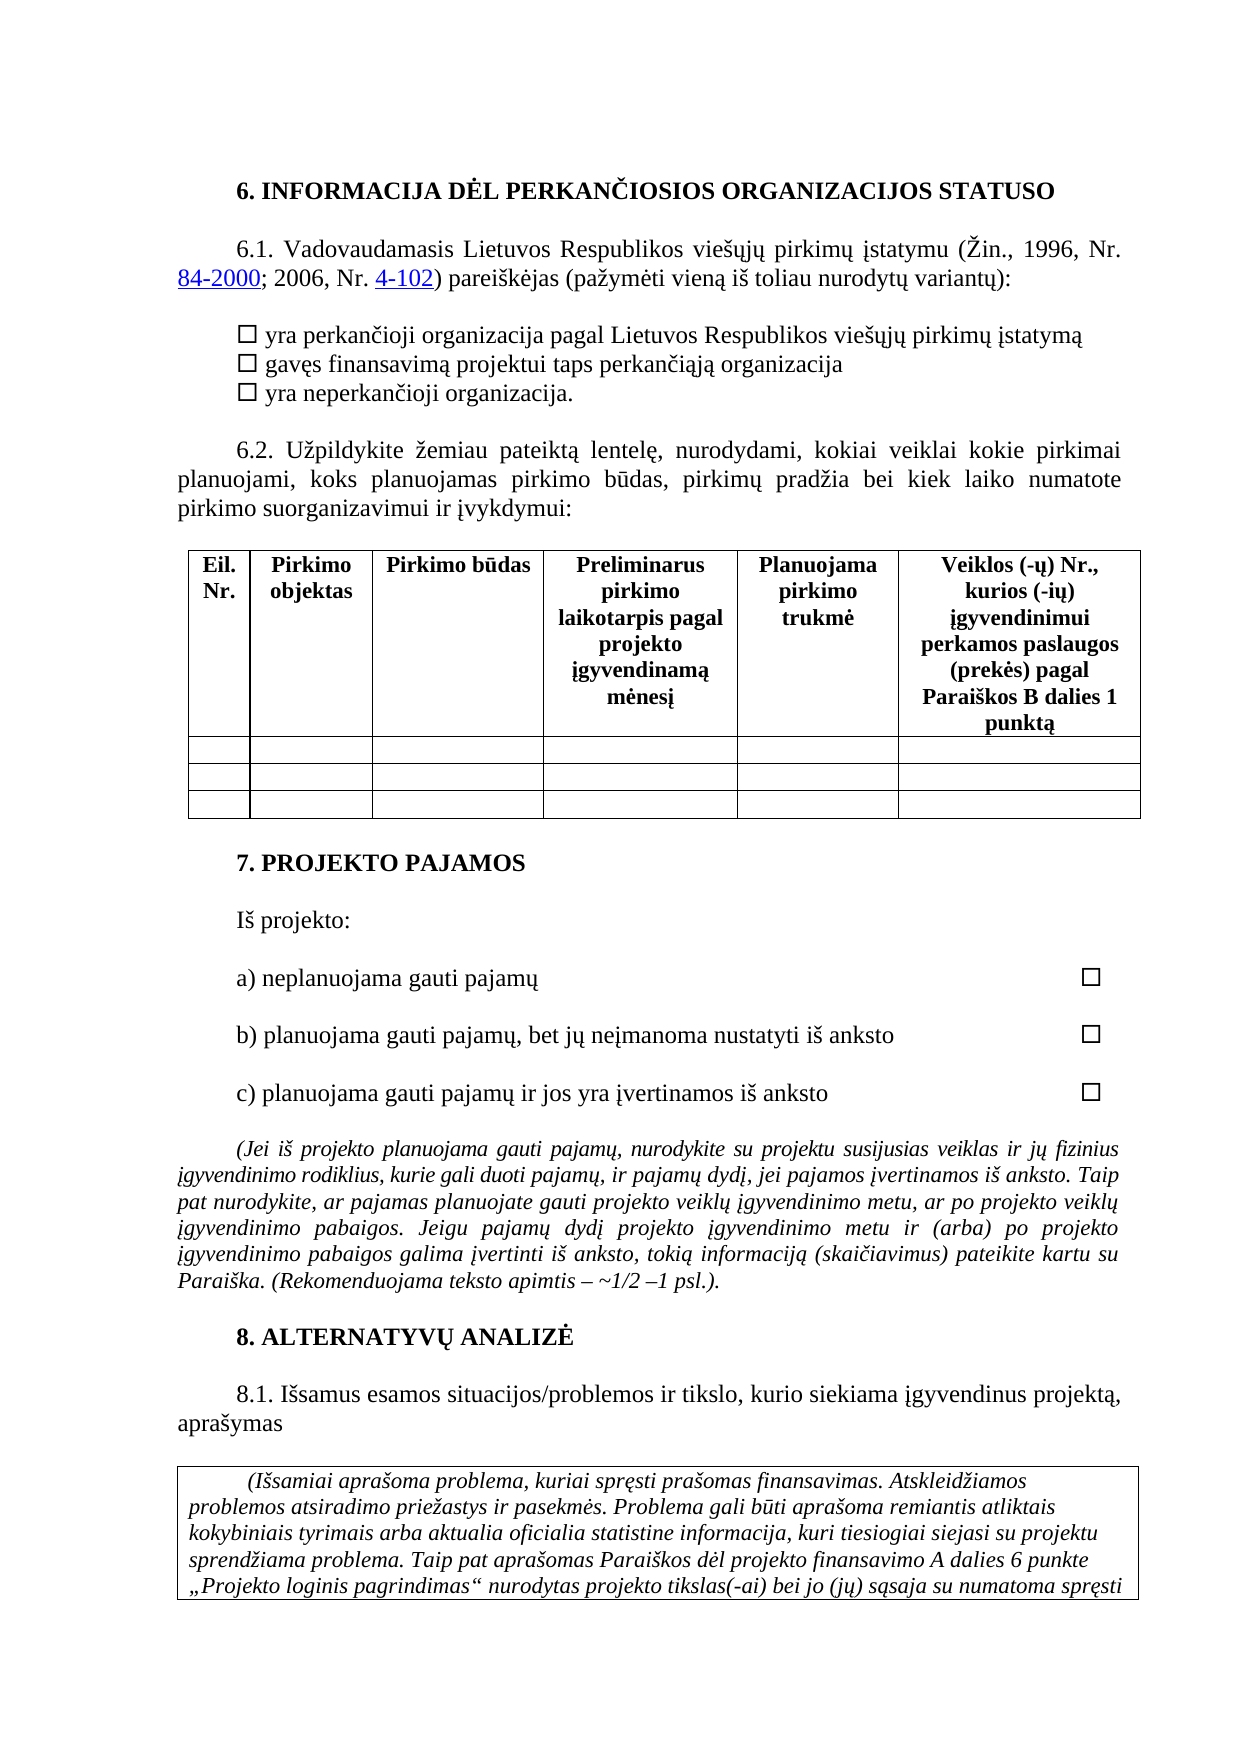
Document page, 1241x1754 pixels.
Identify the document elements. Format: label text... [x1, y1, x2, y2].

table_cell [738, 737, 898, 763]
table_cell [738, 791, 898, 818]
text 7. PROJEKTO PAJAMOS [177, 848, 1122, 876]
text 8.1. Išsamus esamos situacijos/problemos ir tikslo, kurio siekiama įgyvendinus projektą, aprašymas [177, 1379, 1122, 1437]
table_cell [251, 764, 372, 790]
table_cell [899, 791, 1140, 818]
table_cell [251, 791, 372, 818]
text 6. INFORMACIJA DĖL PERKANČIOSIOS ORGANIZACIJOS STATUSO [177, 176, 1122, 205]
text 8. ALTERNATYVŲ ANALIZĖ [177, 1322, 1122, 1351]
text [] yra neperkančioji organizacija. [177, 378, 1122, 406]
text [] yra perkančioji organizacija pagal Lietuvos Respublikos viešųjų pirkimų įstatymą [177, 320, 1122, 349]
table_header (Išsamiai aprašoma problema, kuriai spręsti prašomas finansavimas. Atskleidžiamos problemos atsiradimo priežastys ir pasekmės. Problema gali būti aprašoma remiantis atliktais kokybiniais tyrimais arba aktualia oficialia statistine informacija, kuri tiesiogiai siejasi su projektu sprendžiama problema. Taip pat aprašomas Paraiškos dėl projekto finansavimo A dalies 6 punkte „Projekto loginis pagrindimas“ nurodytas projekto tikslas(-ai) bei jo (jų) sąsaja su numatoma spręsti [178, 1467, 1138, 1598]
text 6.2. Užpildykite žemiau pateiktą lentelę, nurodydami, kokiai veiklai kokie pirkimai planuojami, koks planuojamas pirkimo būdas, pirkimų pradžia bei kiek laiko numatote pirkimo suorganizavimui ir įvykdymui: [177, 435, 1122, 521]
table_cell [189, 737, 249, 763]
table_cell [373, 764, 543, 790]
table_header Eil. Nr. [189, 551, 249, 736]
text a) neplanuojama gauti pajamų [] [177, 963, 1122, 991]
table_cell [373, 791, 543, 818]
table_cell [738, 764, 898, 790]
table_cell [899, 737, 1140, 763]
table_header Planuojama pirkimo trukmė [738, 551, 898, 736]
table_cell [899, 764, 1140, 790]
table_header Pirkimo objektas [251, 551, 372, 736]
table_cell [544, 737, 737, 763]
table_header Pirkimo būdas [373, 551, 543, 736]
table_header Veiklos (-ų) Nr., kurios (-ių) įgyvendinimui perkamos paslaugos (prekės) pagal Paraiškos B dalies 1 punktą [899, 551, 1140, 736]
text b) planuojama gauti pajamų, bet jų neįmanoma nustatyti iš anksto [] [177, 1020, 1122, 1049]
table_cell [251, 737, 372, 763]
text [] gavęs finansavimą projektui taps perkančiąją organizacija [177, 349, 1122, 378]
text 6.1. Vadovaudamasis Lietuvos Respublikos viešųjų pirkimų įstatymu (Žin., 1996, Nr. 84-2000; 2006, Nr. 4-102) pareiškėjas (pažymėti vieną iš toliau nurodytų variantų): [177, 234, 1122, 291]
table_cell [189, 791, 249, 818]
text Iš projekto: [177, 905, 1122, 934]
table_header Preliminarus pirkimo laikotarpis pagal projekto įgyvendinamą mėnesį [544, 551, 737, 736]
table_cell [544, 764, 737, 790]
table_cell [189, 764, 249, 790]
table_cell [373, 737, 543, 763]
text (Jei iš projekto planuojama gauti pajamų, nurodykite su projektu susijusias veiklas ir jų fizinius įgyvendinimo rodiklius, kurie gali duoti pajamų, ir pajamų dydį, jei pajamos įvertinamos iš anksto. Taip pat nurodykite, ar pajamas planuojate gauti projekto veiklų įgyvendinimo metu, ar po projekto veiklų įgyvendinimo pabaigos. Jeigu pajamų dydį projekto įgyvendinimo metu ir (arba) po projekto įgyvendinimo pabaigos galima įvertinti iš anksto, tokią informaciją (skaičiavimus) pateikite kartu su Paraiška. (Rekomenduojama teksto apimtis – ~1/2 –1 psl.). [177, 1135, 1122, 1293]
text c) planuojama gauti pajamų ir jos yra įvertinamos iš anksto [] [177, 1078, 1122, 1106]
table_cell [544, 791, 737, 818]
